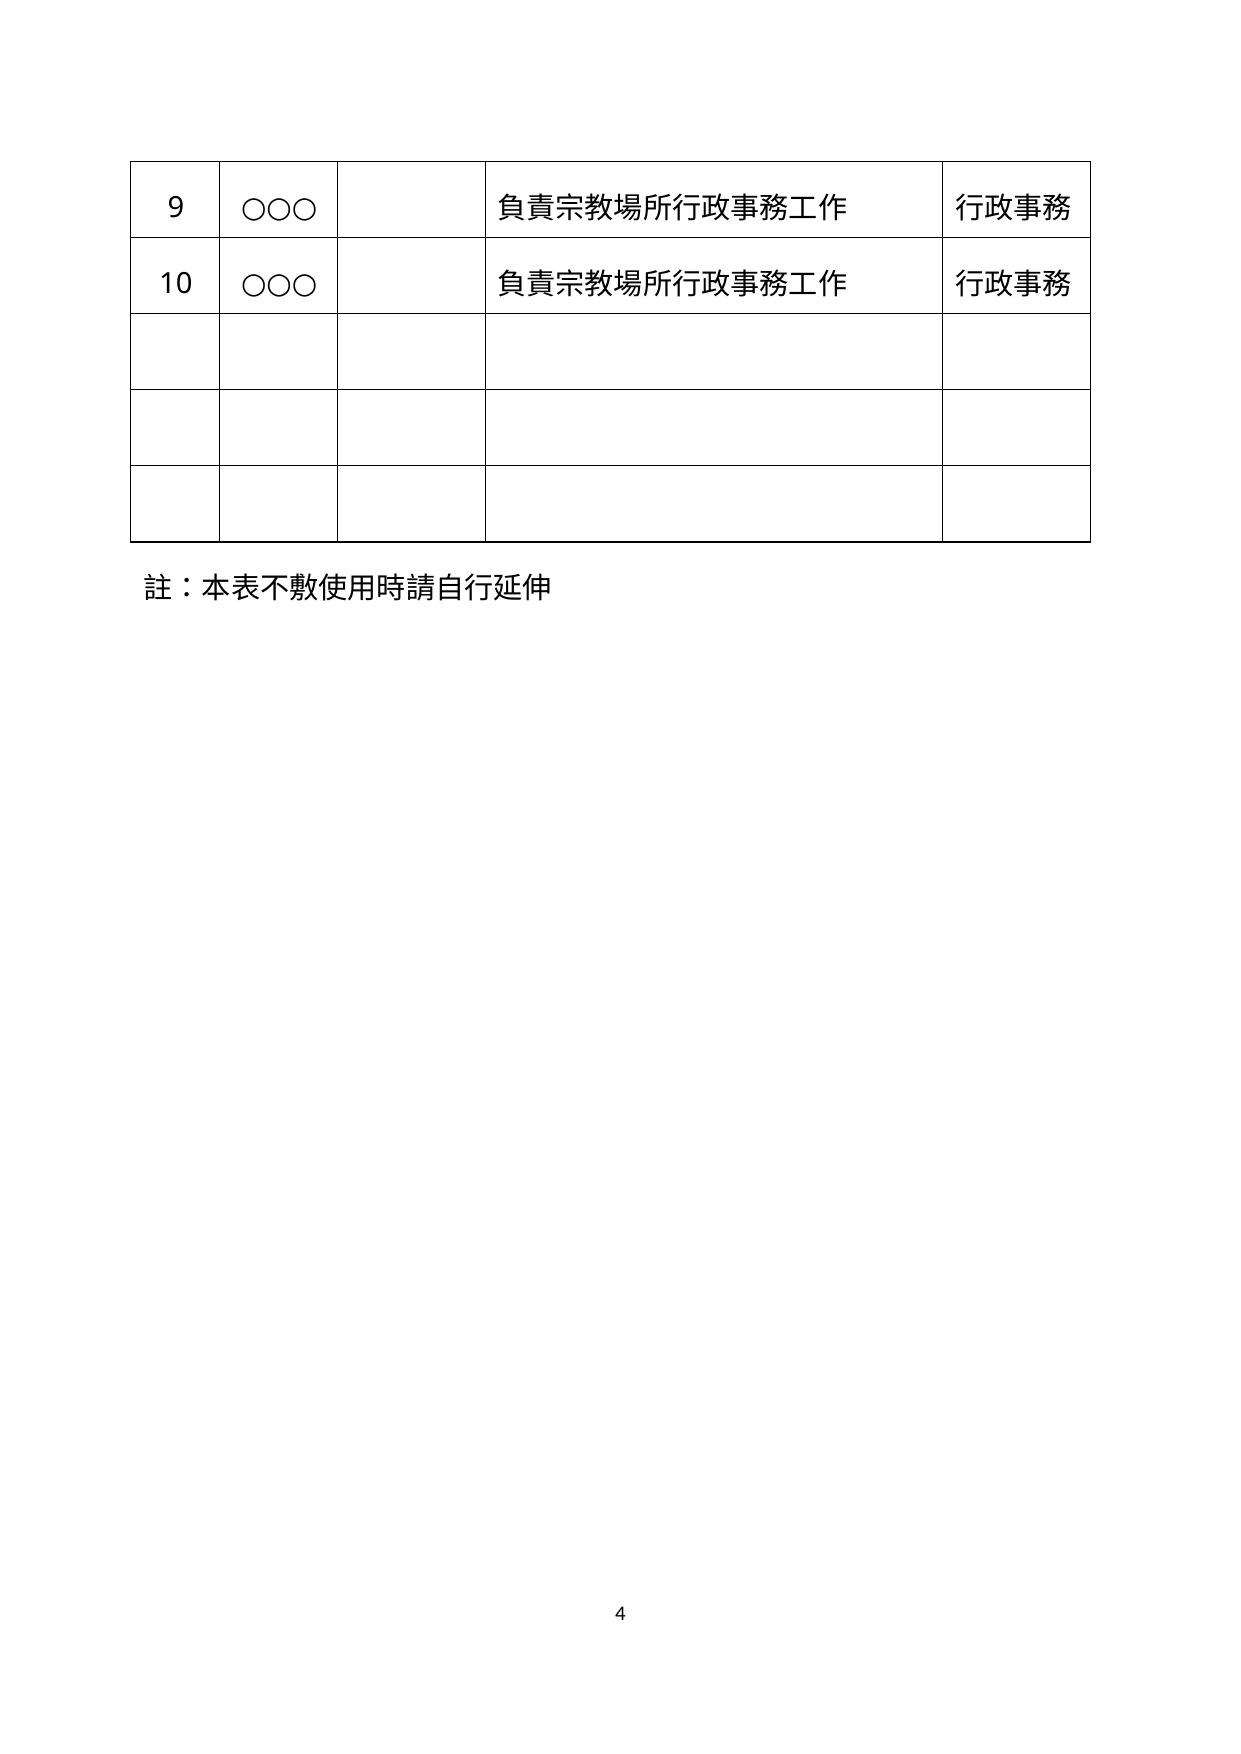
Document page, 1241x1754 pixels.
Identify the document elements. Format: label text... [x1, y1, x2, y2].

table_cell [943, 466, 1090, 541]
table_cell [131, 466, 219, 541]
table_cell [220, 390, 337, 465]
table_cell [131, 314, 219, 389]
table_cell ○○○ [220, 238, 337, 313]
table_cell [220, 466, 337, 541]
table_cell 9 [131, 162, 219, 237]
table_cell [131, 390, 219, 465]
table_cell [220, 314, 337, 389]
table_cell [338, 162, 485, 237]
table_cell [338, 238, 485, 313]
table_cell 行政事務 [943, 238, 1090, 313]
text 註：本表不敷使用時請自行延伸 [143, 543, 1053, 617]
table_cell ○○○ [220, 162, 337, 237]
table_cell [338, 390, 485, 465]
table_cell [943, 390, 1090, 465]
table_cell [486, 314, 942, 389]
table_cell 負責宗教場所行政事務工作 [486, 238, 942, 313]
table_cell 行政事務 [943, 162, 1090, 237]
table_cell [943, 314, 1090, 389]
table_cell [486, 466, 942, 541]
table_cell [486, 390, 942, 465]
table_cell [338, 466, 485, 541]
table_cell 負責宗教場所行政事務工作 [486, 162, 942, 237]
table_cell 10 [131, 238, 219, 313]
table_cell [338, 314, 485, 389]
